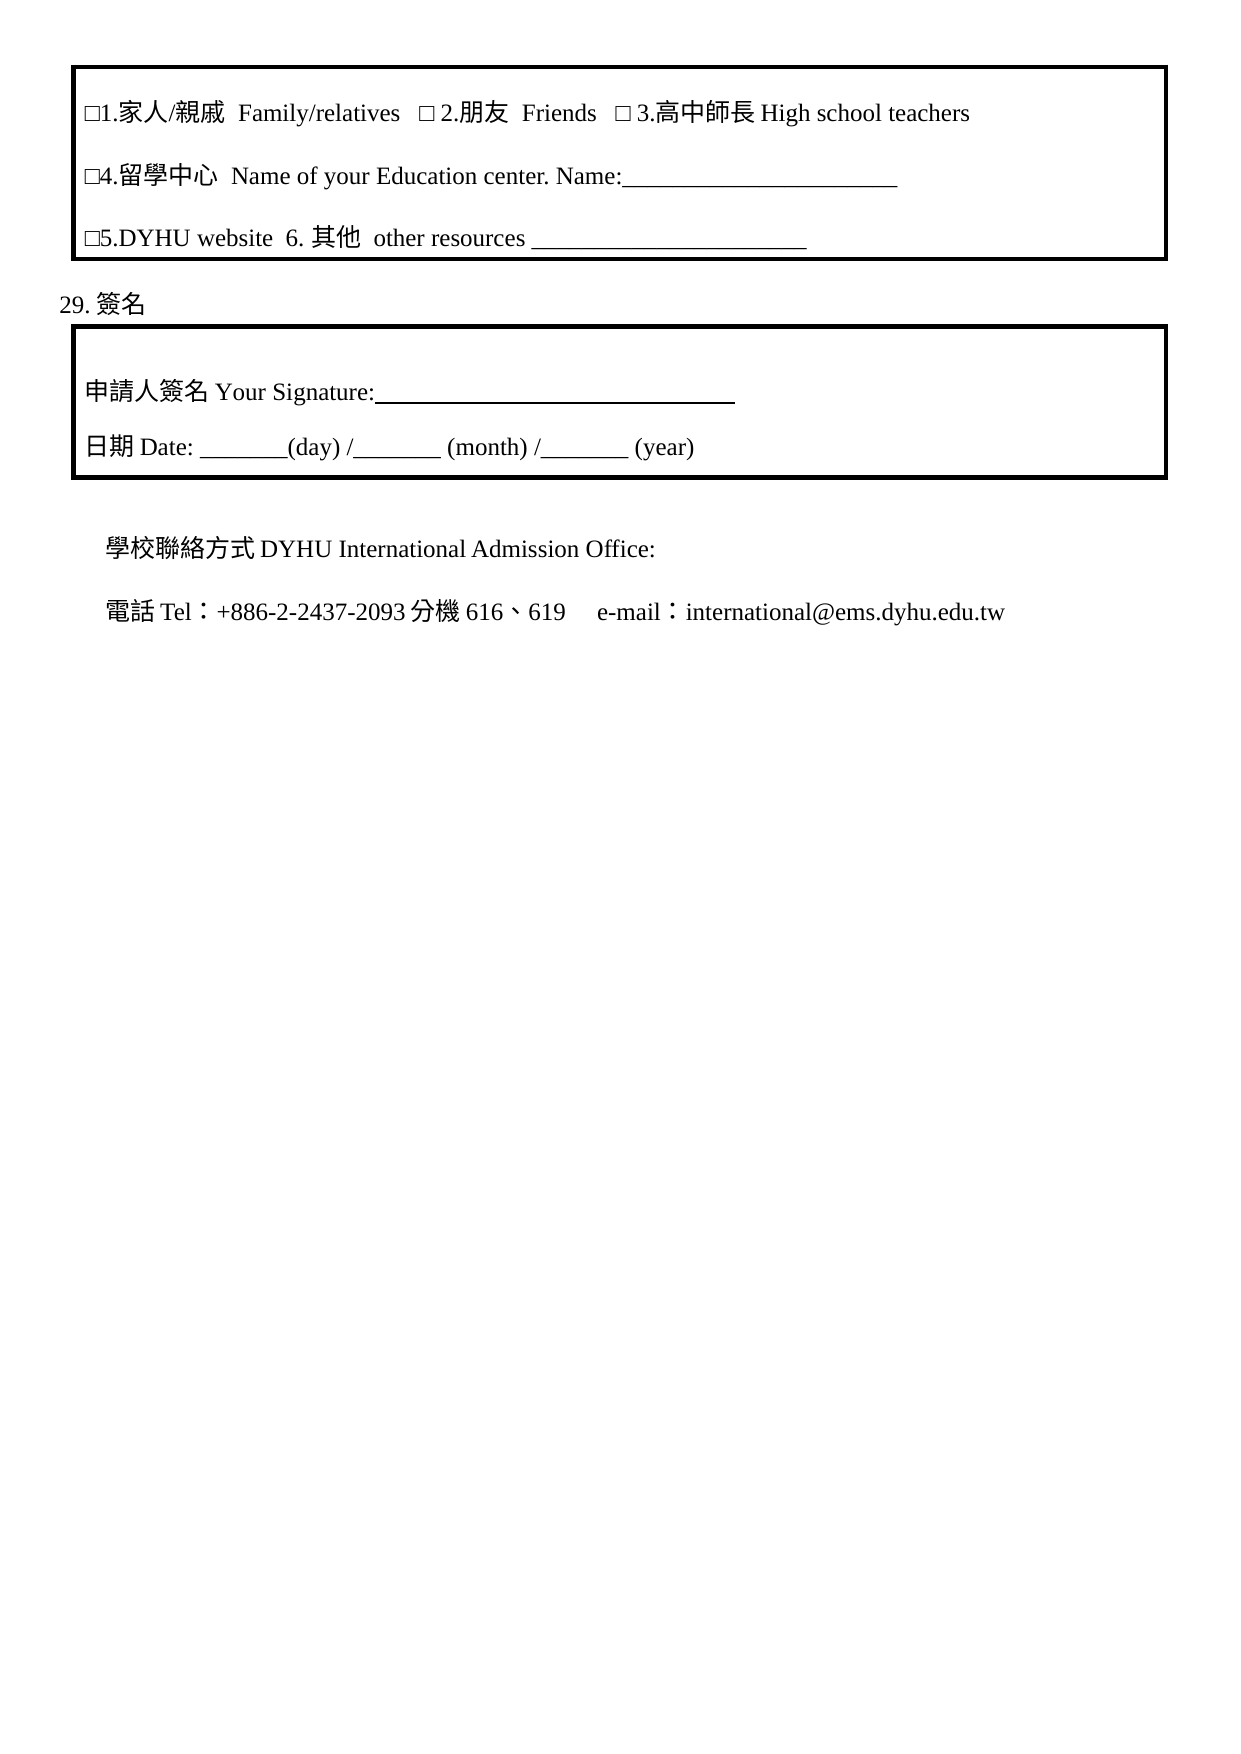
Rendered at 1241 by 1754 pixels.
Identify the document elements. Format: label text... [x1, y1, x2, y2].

list 簽名 [59, 261, 1181, 324]
table_header □1.家人/親戚 Family/relatives □ 2.朋友 Friends □ 3.高中師長High school teachers □4.留學中心 Name of your Education center. Name:______________________ □5.DYHU website 6. 其他 other resources ______________________ [76, 69, 1164, 257]
text 學校聯絡方式DYHU International Admission Office: [105, 505, 1181, 568]
table_header 申請人簽名Your Signature: 日期Date: _______(day) /_______ (month) /_______ (year) [76, 329, 1164, 475]
text 電話Tel：+886-2-2437-2093分機616、619 e-mail：international@ems.dyhu.edu.tw [105, 568, 1181, 630]
